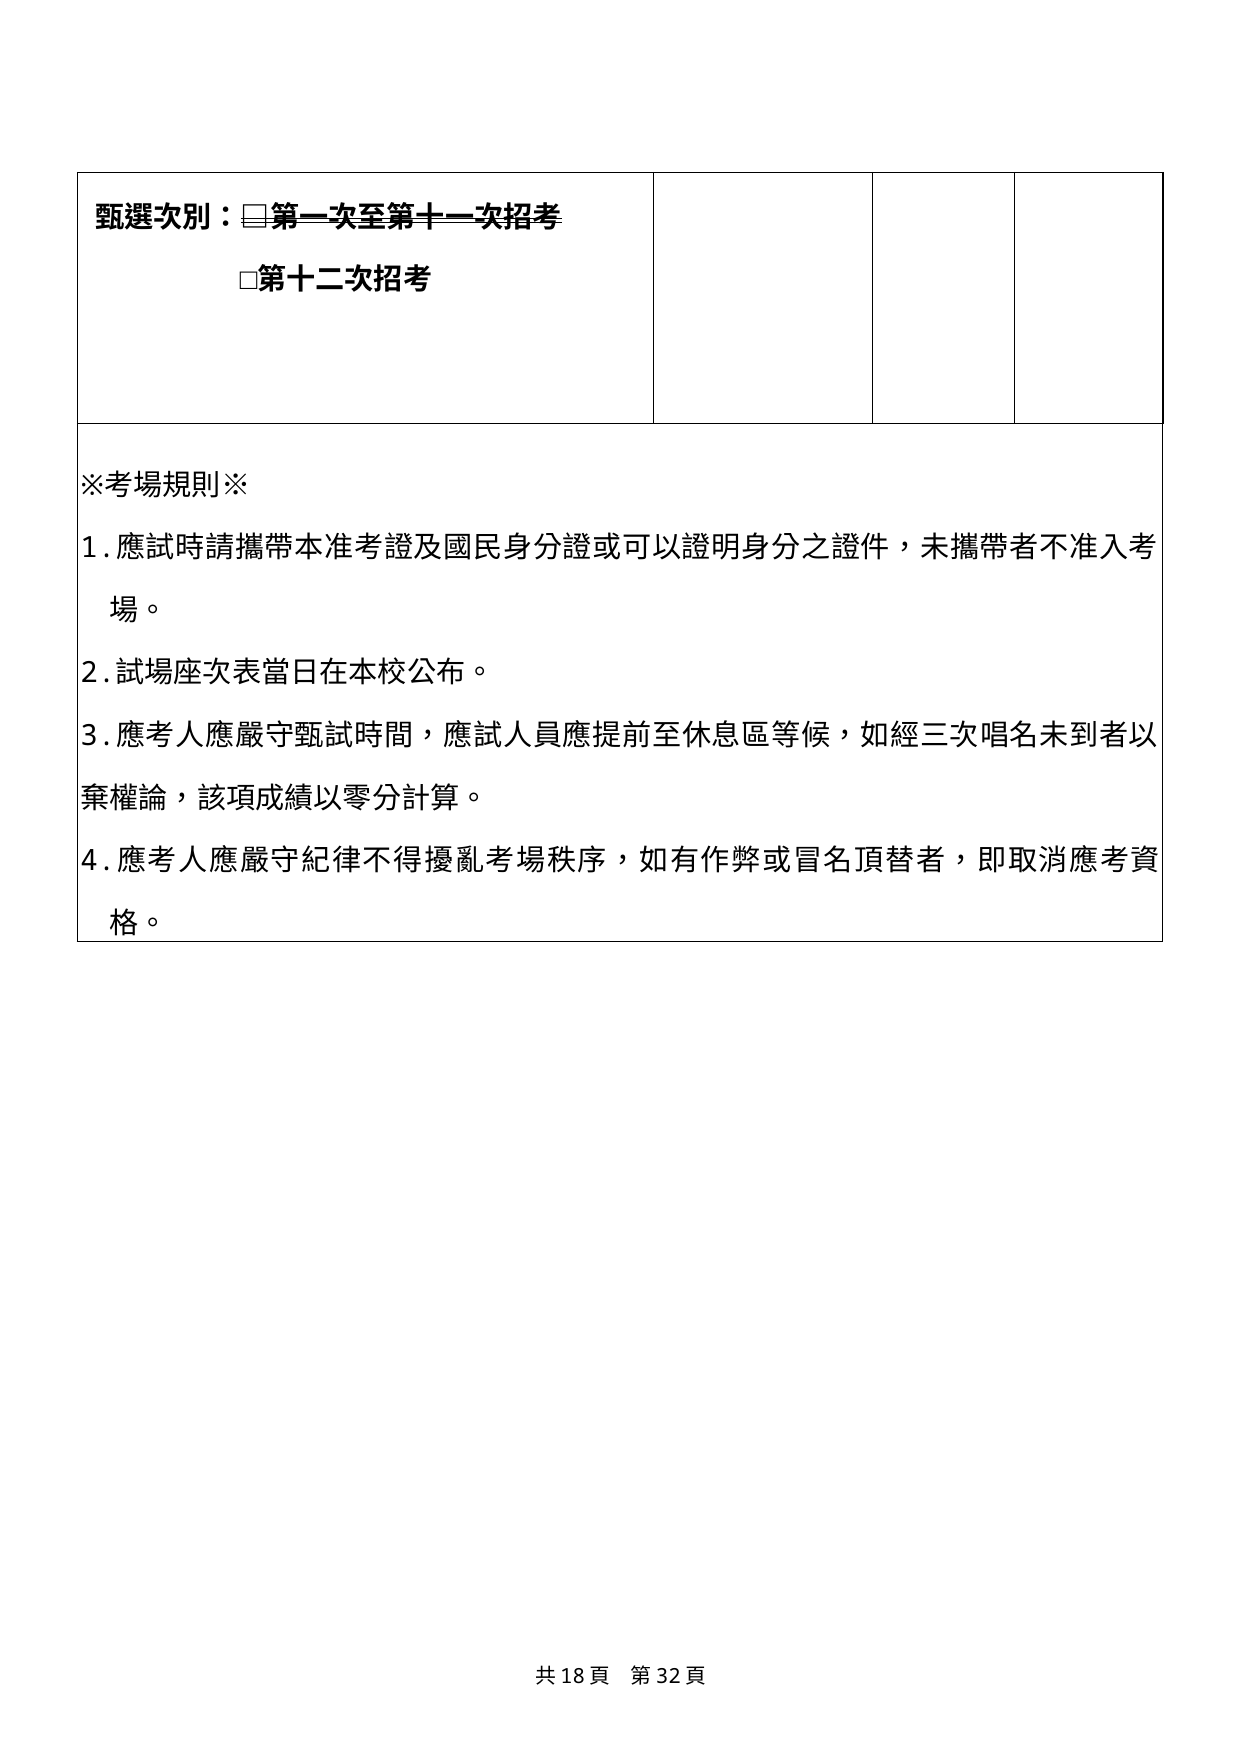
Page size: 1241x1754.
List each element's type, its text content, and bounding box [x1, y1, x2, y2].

table_cell ※考場規則※ 1.應試時請攜帶本准考證及國民身分證或可以證明身分之證件，未攜帶者不准入考場。 2.試場座次表當日在本校公布。 3.應考人應嚴守甄試時間，應試人員應提前至休息區等候，如經三次唱名未到者以棄權論，該項成績以零分計算。 4.應考人應嚴守紀律不得擾亂考場秩序，如有作弊或冒名頂替者，即取消應考資格。 [78, 424, 1162, 941]
table_header 甄選次別：□第一次至第十一次招考 □第十二次招考 [78, 173, 653, 423]
table_cell [873, 173, 1014, 423]
table_cell [1015, 173, 1162, 423]
table_cell [654, 173, 872, 423]
